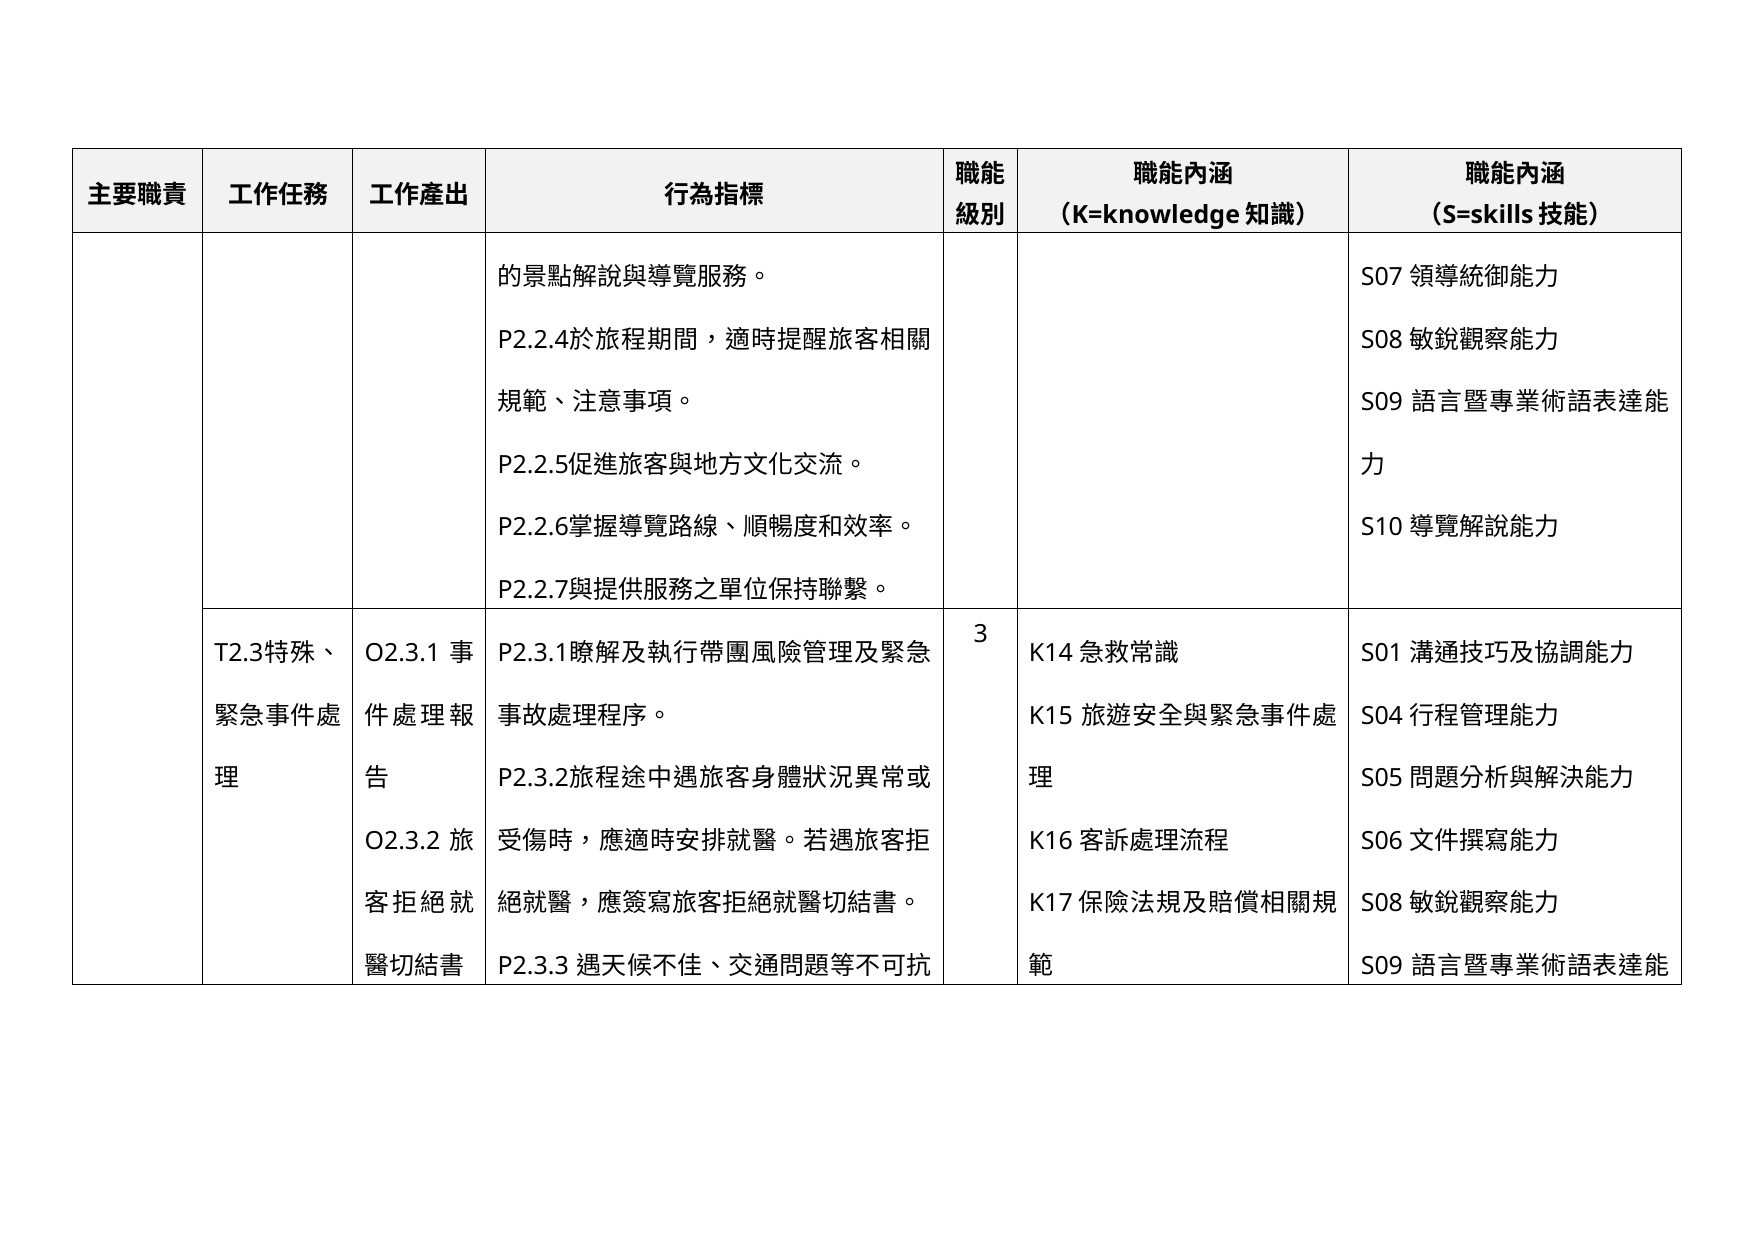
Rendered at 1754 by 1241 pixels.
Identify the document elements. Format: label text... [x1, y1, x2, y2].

table_header 職能內涵 （S=skills技能） [1349, 149, 1681, 232]
table_cell 3 [944, 609, 1017, 984]
table_header 工作產出 [353, 149, 485, 232]
table_cell T2.3特殊、緊急事件處理 [203, 609, 352, 984]
table_header 工作任務 [203, 149, 352, 232]
table_cell 的景點解說與導覽服務。 P2.2.4於旅程期間，適時提醒旅客相關規範、注意事項。 P2.2.5促進旅客與地方文化交流。 P2.2.6掌握導覽路線、順暢度和效率。 P2.2.7與提供服務之單位保持聯繫。 [486, 233, 943, 608]
table_cell [353, 233, 485, 608]
table_header 主要職責 [73, 149, 202, 232]
table_cell P2.3.1瞭解及執行帶團風險管理及緊急事故處理程序。 P2.3.2旅程途中遇旅客身體狀況異常或受傷時，應適時安排就醫。若遇旅客拒絕就醫，應簽寫旅客拒絕就醫切結書。 P2.3.3 遇天候不佳、交通問題等不可抗 [486, 609, 943, 984]
table_cell [944, 233, 1017, 608]
table_cell S07 領導統御能力 S08 敏銳觀察能力 S09 語言暨專業術語表達能力 S10 導覽解說能力 [1349, 233, 1681, 608]
table_cell S01 溝通技巧及協調能力 S04 行程管理能力 S05 問題分析與解決能力 S06 文件撰寫能力 S08 敏銳觀察能力 S09 語言暨專業術語表達能 [1349, 609, 1681, 984]
table_cell K14 急救常識 K15 旅遊安全與緊急事件處理 K16 客訴處理流程 K17保險法規及賠償相關規範 [1018, 609, 1348, 984]
table_cell [203, 233, 352, 608]
table_header 職能級別 [944, 149, 1017, 232]
table_header 行為指標 [486, 149, 943, 232]
table_header 職能內涵 （K=knowledge知識） [1018, 149, 1348, 232]
table_cell O2.3.1事件處理報告 O2.3.2旅客拒絕就醫切結書 [353, 609, 485, 984]
table_cell [73, 233, 202, 984]
table_cell [1018, 233, 1348, 608]
